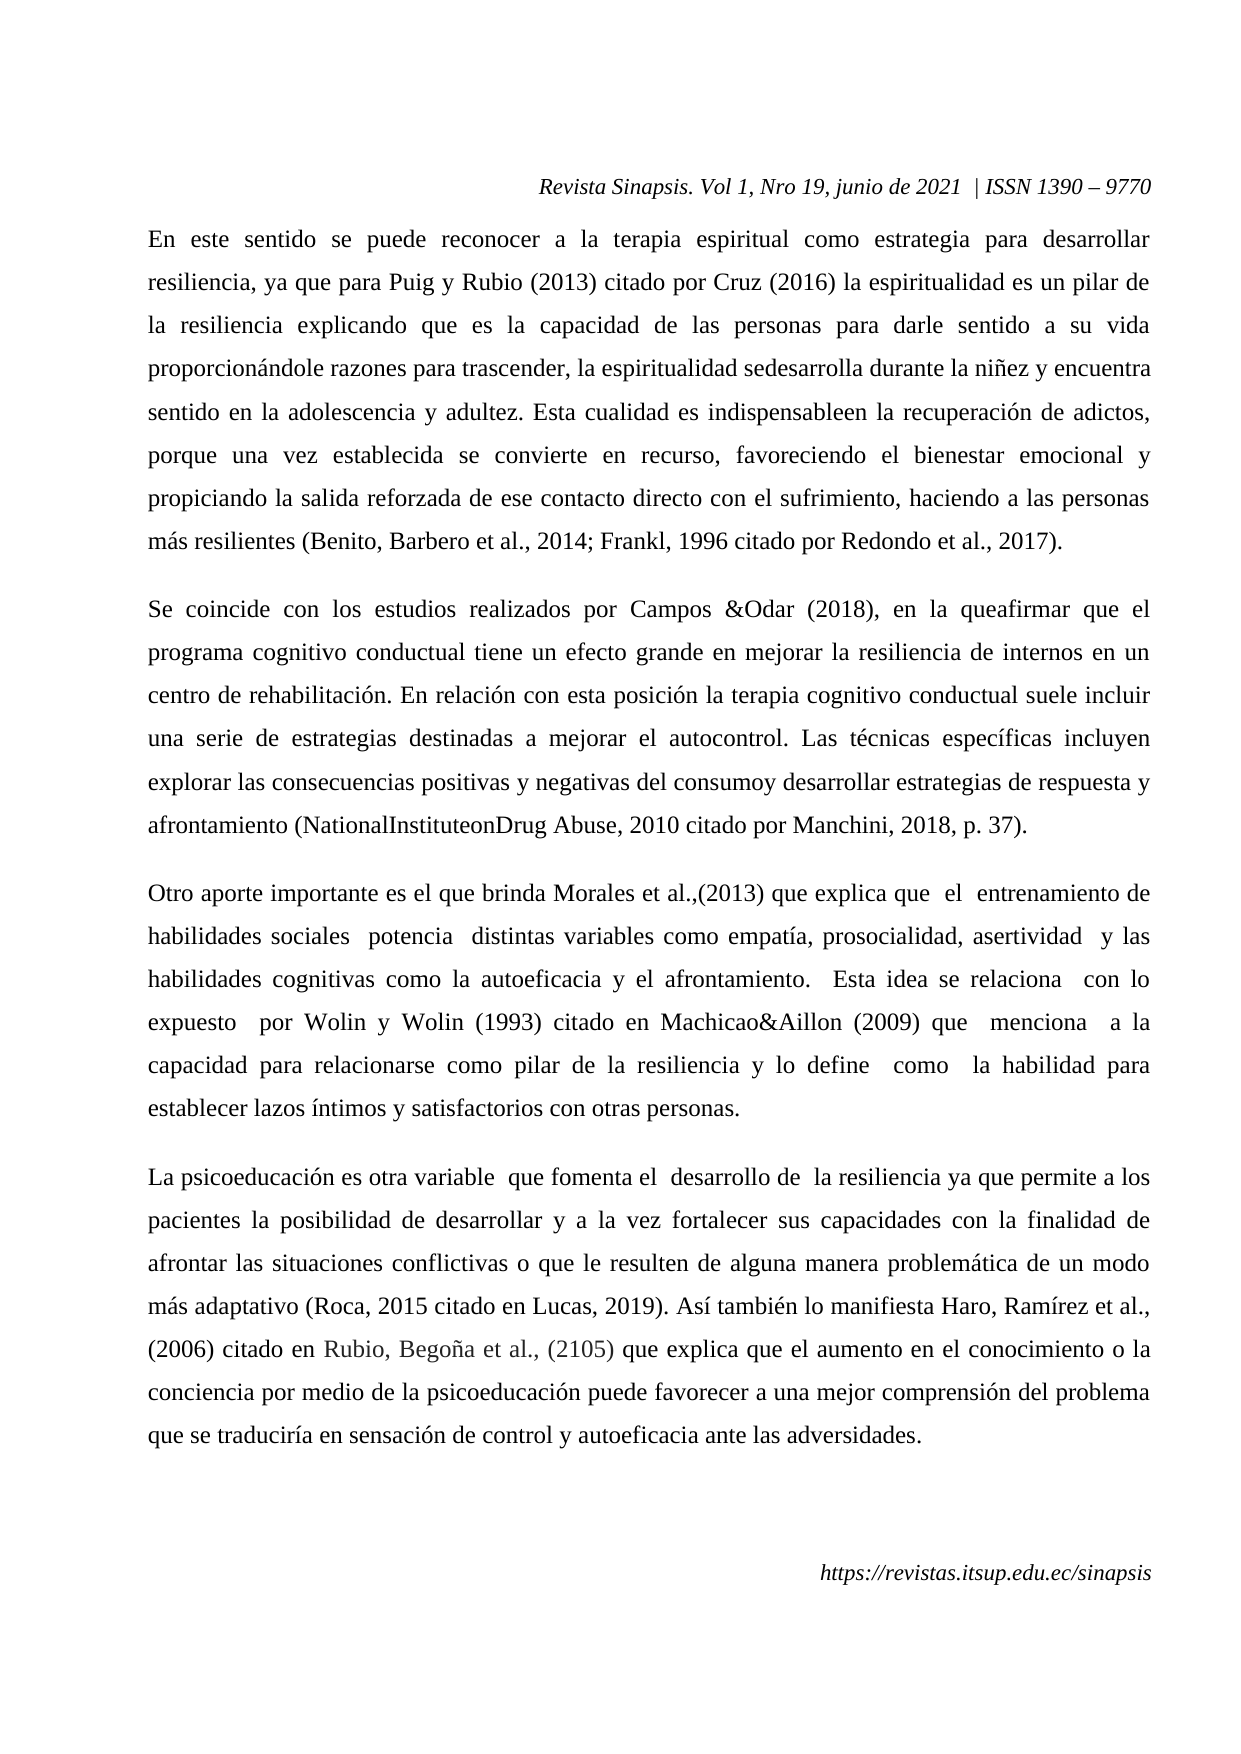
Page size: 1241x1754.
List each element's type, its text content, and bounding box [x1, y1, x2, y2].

text Se coincide con los estudios realizados por Campos &Odar (2018), en la queafirmar que el programa cognitivo conductual tiene un efecto grande en mejorar la resiliencia de internos en un centro de rehabilitación. En relación con esta posición la terapia cognitivo conductual suele incluir una serie de estrategias destinadas a mejorar el autocontrol. Las técnicas específicas incluyen explorar las consecuencias positivas y negativas del consumoy desarrollar estrategias de respuesta y afrontamiento (NationalInstituteonDrug Abuse, 2010 citado por Manchini, 2018, p. 37). [148, 594, 1152, 838]
text La psicoeducación es otra variable que fomenta el desarrollo de la resiliencia ya que permite a los pacientes la posibilidad de desarrollar y a la vez fortalecer sus capacidades con la finalidad de afrontar las situaciones conflictivas o que le resulten de alguna manera problemática de un modo más adaptativo (Roca, 2015 citado en Lucas, 2019). Así también lo manifiesta Haro, Ramírez et al., (2006) citado en Rubio, Begoña et al., (2105) que explica que el aumento en el conocimiento o la conciencia por medio de la psicoeducación puede favorecer a una mejor comprensión del problema que se traduciría en sensación de control y autoeficacia ante las adversidades. [148, 1162, 1152, 1449]
text Otro aporte importante es el que brinda Morales et al.,(2013) que explica que el entrenamiento de habilidades sociales potencia distintas variables como empatía, prosocialidad, asertividad y las habilidades cognitivas como la autoeficacia y el afrontamiento. Esta idea se relaciona con lo expuesto por Wolin y Wolin (1993) citado en Machicao&Aillon (2009) que menciona a la capacidad para relacionarse como pilar de la resiliencia y lo define como la habilidad para establecer lazos íntimos y satisfactorios con otras personas. [148, 878, 1152, 1122]
text En este sentido se puede reconocer a la terapia espiritual como estrategia para desarrollar resiliencia, ya que para Puig y Rubio (2013) citado por Cruz (2016) la espiritualidad es un pilar de la resiliencia explicando que es la capacidad de las personas para darle sentido a su vida proporcionándole razones para trascender, la espiritualidad sedesarrolla durante la niñez y encuentra sentido en la adolescencia y adultez. Esta cualidad es indispensableen la recuperación de adictos, porque una vez establecida se convierte en recurso, favoreciendo el bienestar emocional y propiciando la salida reforzada de ese contacto directo con el sufrimiento, haciendo a las personas más resilientes (Benito, Barbero et al., 2014; Frankl, 1996 citado por Redondo et al., 2017). [148, 224, 1152, 555]
